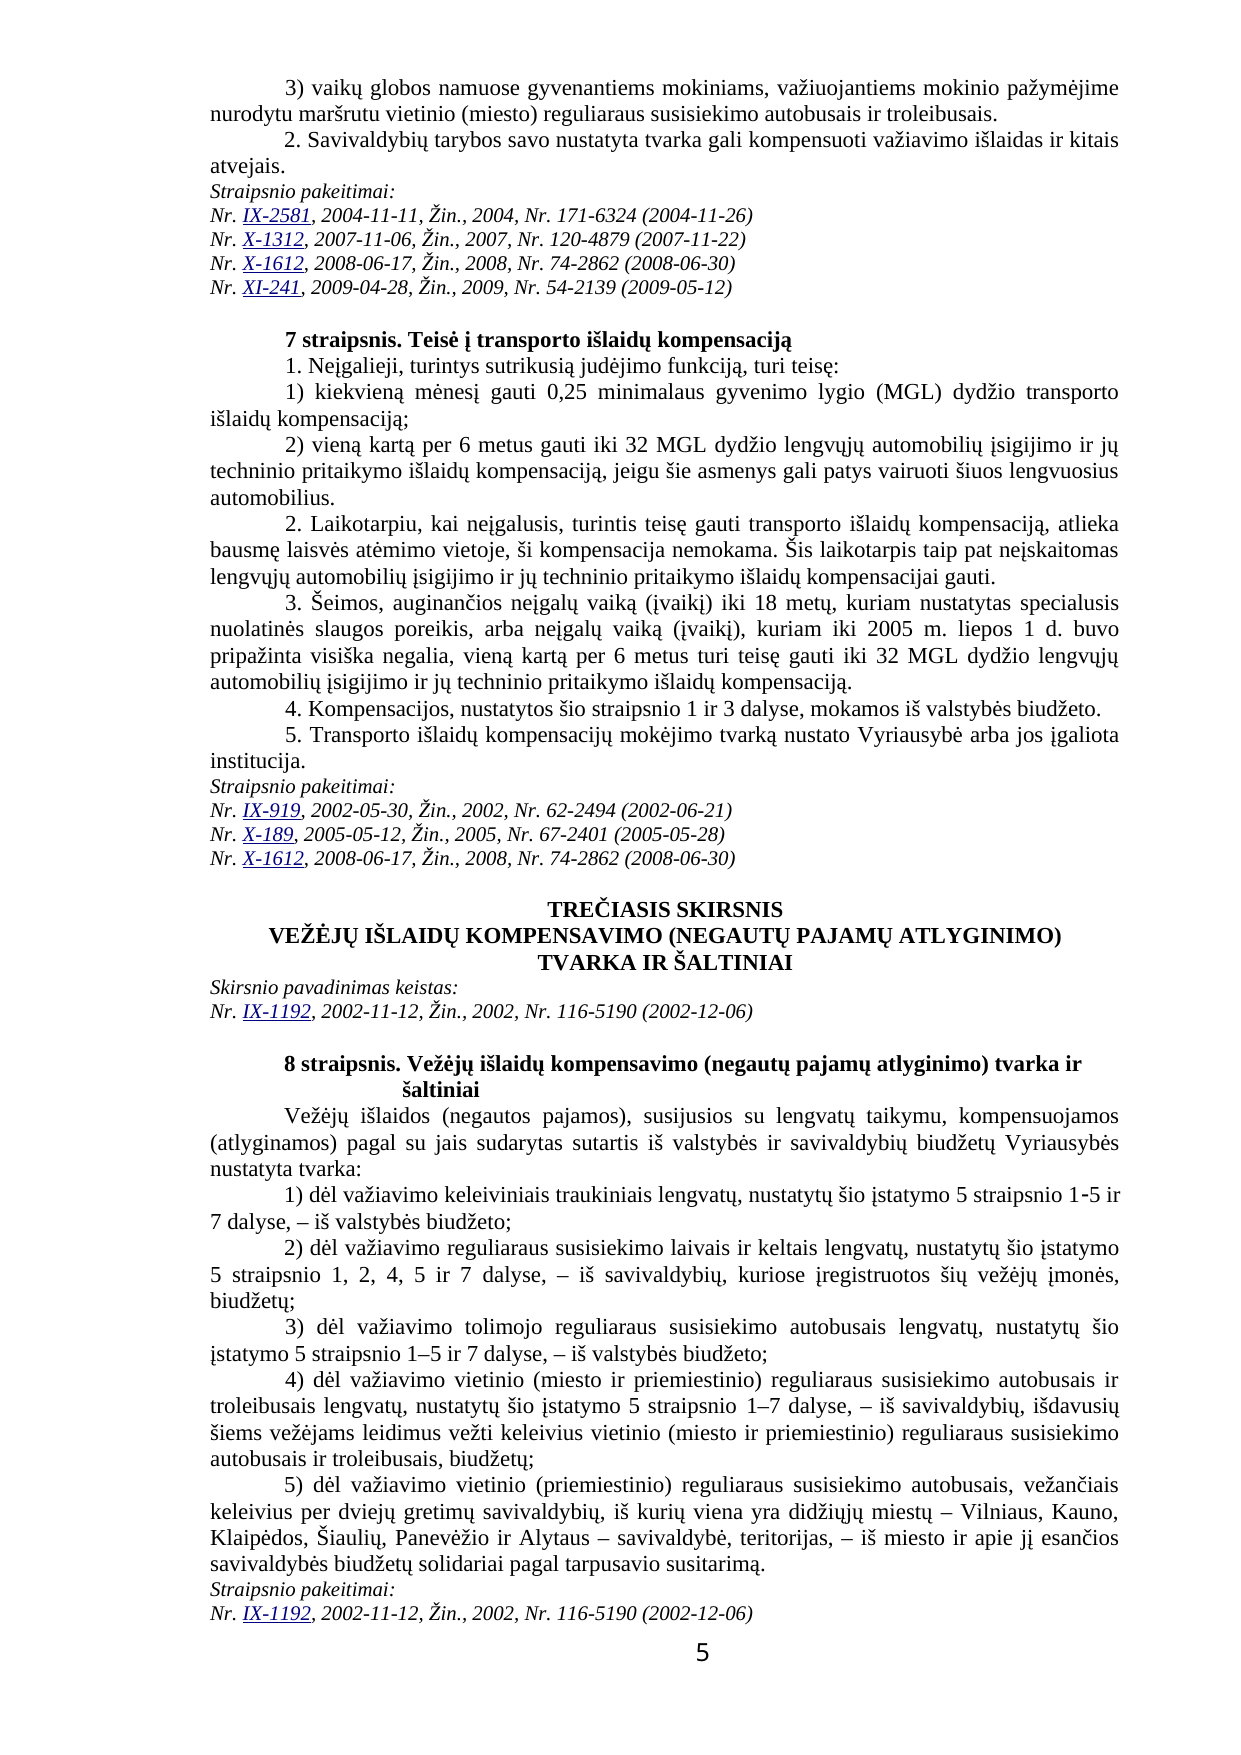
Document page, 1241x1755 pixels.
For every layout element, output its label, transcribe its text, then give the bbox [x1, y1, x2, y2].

subtitle TVARKA IR ŠALTINIAI [210, 949, 1120, 975]
text Nr. X-189, 2005-05-12, Žin., 2005, Nr. 67-2401 (2005-05-28) [210, 822, 1120, 846]
text 3) vaikų globos namuose gyvenantiems mokiniams, važiuojantiems mokinio pažymėjime nurodytu maršrutu vietinio (miesto) reguliaraus susisiekimo autobusais ir troleibusais. [210, 73, 1120, 126]
text Straipsnio pakeitimai: [210, 774, 1120, 798]
text Nr. X-1612, 2008-06-17, Žin., 2008, Nr. 74-2862 (2008-06-30) [210, 251, 1120, 275]
text 1) kiekvieną mėnesį gauti 0,25 minimalaus gyvenimo lygio (MGL) dydžio transporto išlaidų kompensaciją; [210, 378, 1120, 431]
text 1) dėl važiavimo keleiviniais traukiniais lengvatų, nustatytų šio įstatymo 5 straipsnio 15 ir 7 dalyse, – iš valstybės biudžeto; [210, 1182, 1120, 1234]
text 2) dėl važiavimo reguliaraus susisiekimo laivais ir keltais lengvatų, nustatytų šio įstatymo 5 straipsnio 1, 2, 4, 5 ir 7 dalyse, – iš savivaldybių, kuriose įregistruotos šių vežėjų įmonės, biudžetų; [210, 1234, 1120, 1313]
text Nr. IX-919, 2002-05-30, Žin., 2002, Nr. 62-2494 (2002-06-21) [210, 798, 1120, 822]
text 2. Laikotarpiu, kai neįgalusis, turintis teisę gauti transporto išlaidų kompensaciją, atlieka bausmę laisvės atėmimo vietoje, ši kompensacija nemokama. Šis laikotarpis taip pat neįskaitomas lengvųjų automobilių įsigijimo ir jų techninio pritaikymo išlaidų kompensacijai gauti. [210, 510, 1120, 589]
text Nr. IX-1192, 2002-11-12, Žin., 2002, Nr. 116-5190 (2002-12-06) [210, 999, 1120, 1023]
text Nr. XI-241, 2009-04-28, Žin., 2009, Nr. 54-2139 (2009-05-12) [210, 275, 1120, 299]
text 3) dėl važiavimo tolimojo reguliaraus susisiekimo autobusais lengvatų, nustatytų šio įstatymo 5 straipsnio 1–5 ir 7 dalyse, – iš valstybės biudžeto; [210, 1313, 1120, 1366]
text 5. Transporto išlaidų kompensacijų mokėjimo tvarką nustato Vyriausybė arba jos įgaliota institucija. [210, 721, 1120, 774]
text Nr. IX-1192, 2002-11-12, Žin., 2002, Nr. 116-5190 (2002-12-06) [210, 1601, 1120, 1625]
text TREČIASIS SKIRSNIS [210, 896, 1120, 923]
text Nr. X-1312, 2007-11-06, Žin., 2007, Nr. 120-4879 (2007-11-22) [210, 227, 1120, 251]
text 4) dėl važiavimo vietinio (miesto ir priemiestinio) reguliaraus susisiekimo autobusais ir troleibusais lengvatų, nustatytų šio įstatymo 5 straipsnio 1–7 dalyse, – iš savivaldybių, išdavusių šiems vežėjams leidimus vežti keleivius vietinio (miesto ir priemiestinio) reguliaraus susisiekimo autobusais ir troleibusais, biudžetų; [210, 1366, 1120, 1471]
text 4. Kompensacijos, nustatytos šio straipsnio 1 ir 3 dalyse, mokamos iš valstybės biudžeto. [210, 694, 1120, 721]
text Nr. X-1612, 2008-06-17, Žin., 2008, Nr. 74-2862 (2008-06-30) [210, 846, 1120, 870]
text Straipsnio pakeitimai: [210, 179, 1120, 203]
text 3. Šeimos, auginančios neįgalų vaiką (įvaikį) iki 18 metų, kuriam nustatytas specialusis nuolatinės slaugos poreikis, arba neįgalų vaiką (įvaikį), kuriam iki 2005 m. liepos 1 d. buvo pripažinta visiška negalia, vieną kartą per 6 metus turi teisę gauti iki 32 MGL dydžio lengvųjų automobilių įsigijimo ir jų techninio pritaikymo išlaidų kompensaciją. [210, 589, 1120, 694]
text 2) vieną kartą per 6 metus gauti iki 32 MGL dydžio lengvųjų automobilių įsigijimo ir jų techninio pritaikymo išlaidų kompensaciją, jeigu šie asmenys gali patys vairuoti šiuos lengvuosius automobilius. [210, 431, 1120, 510]
text Straipsnio pakeitimai: [210, 1577, 1120, 1601]
text Vežėjų išlaidos (negautos pajamos), susijusios su lengvatų taikymu, kompensuojamos (atlyginamos) pagal su jais sudarytas sutartis iš valstybės ir savivaldybių biudžetų Vyriausybės nustatyta tvarka: [210, 1102, 1120, 1182]
text 7 straipsnis. Teisė į transporto išlaidų kompensaciją [210, 326, 1120, 352]
text Nr. IX-2581, 2004-11-11, Žin., 2004, Nr. 171-6324 (2004-11-26) [210, 203, 1120, 227]
text šaltiniai [210, 1076, 1120, 1102]
text 2. Savivaldybių tarybos savo nustatyta tvarka gali kompensuoti važiavimo išlaidas ir kitais atvejais. [210, 126, 1120, 179]
text VEŽĖJŲ IŠLAIDŲ KOMPENSAVIMO (NEGAUTŲ PAJAMŲ ATLYGINIMO) [210, 923, 1120, 949]
text Skirsnio pavadinimas keistas: [210, 975, 1120, 999]
text 5) dėl važiavimo vietinio (priemiestinio) reguliaraus susisiekimo autobusais, vežančiais keleivius per dviejų gretimų savivaldybių, iš kurių viena yra didžiųjų miestų – Vilniaus, Kauno, Klaipėdos, Šiaulių, Panevėžio ir Alytaus – savivaldybė, teritorijas, – iš miesto ir apie jį esančios savivaldybės biudžetų solidariai pagal tarpusavio susitarimą. [210, 1471, 1120, 1577]
text 8 straipsnis. Vežėjų išlaidų kompensavimo (negautų pajamų atlyginimo) tvarka ir [210, 1050, 1120, 1076]
text 1. Neįgalieji, turintys sutrikusią judėjimo funkciją, turi teisę: [210, 352, 1120, 378]
